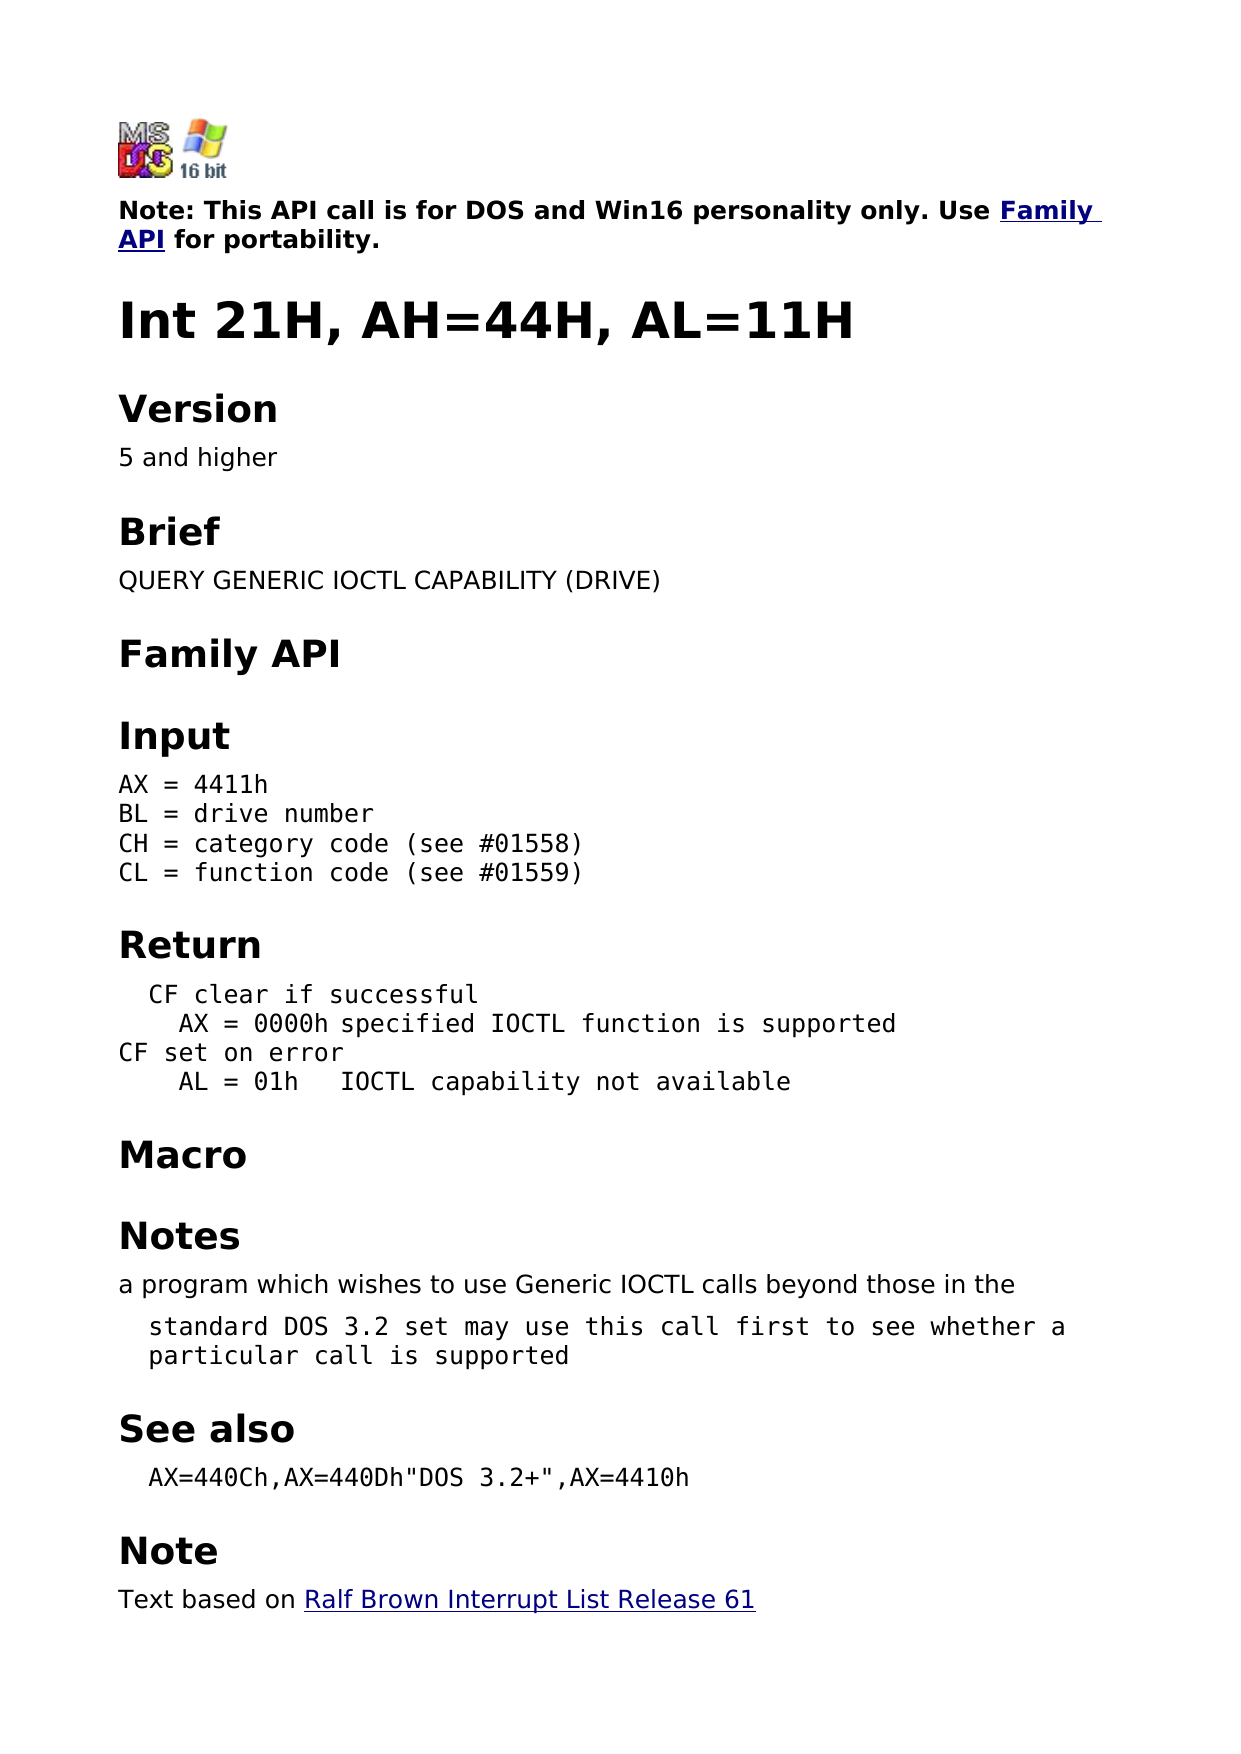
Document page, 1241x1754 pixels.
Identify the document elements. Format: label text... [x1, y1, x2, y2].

subtitle See also [118, 1407, 1122, 1451]
text Text based on Ralf Brown Interrupt List Release 61 [118, 1586, 1122, 1615]
text CF clear if successful AX = 0000h specified IOCTL function is supported CF set on error AL = 01h IOCTL capability not available [118, 980, 1122, 1097]
subtitle Brief [118, 510, 1122, 554]
subtitle Return [118, 924, 1122, 967]
text AX = 4411h BL = drive number CH = category code (see #01558) CL = function code (see #01559) [118, 770, 1122, 887]
subtitle Version [118, 387, 1122, 431]
picture [180, 118, 228, 178]
text a program which wishes to use Generic IOCTL calls beyond those in the [118, 1271, 1122, 1300]
subtitle Macro [118, 1133, 1122, 1177]
text standard DOS 3.2 set may use this call first to see whether a particular call is supported [118, 1312, 1122, 1371]
subtitle Input [118, 714, 1122, 758]
subtitle Note [118, 1529, 1122, 1573]
text Note: This API call is for DOS and Win16 personality only. Use Family API for portability. [118, 196, 1122, 254]
text 5 and higher [118, 444, 1122, 473]
text AX=440Ch,AX=440Dh"DOS 3.2+",AX=4410h [118, 1464, 1122, 1493]
subtitle Notes [118, 1214, 1122, 1258]
text QUERY GENERIC IOCTL CAPABILITY (DRIVE) [118, 566, 1122, 596]
subtitle Int 21H, AH=44H, AL=11H [118, 292, 1122, 350]
picture [118, 122, 173, 178]
subtitle Family API [118, 633, 1122, 677]
